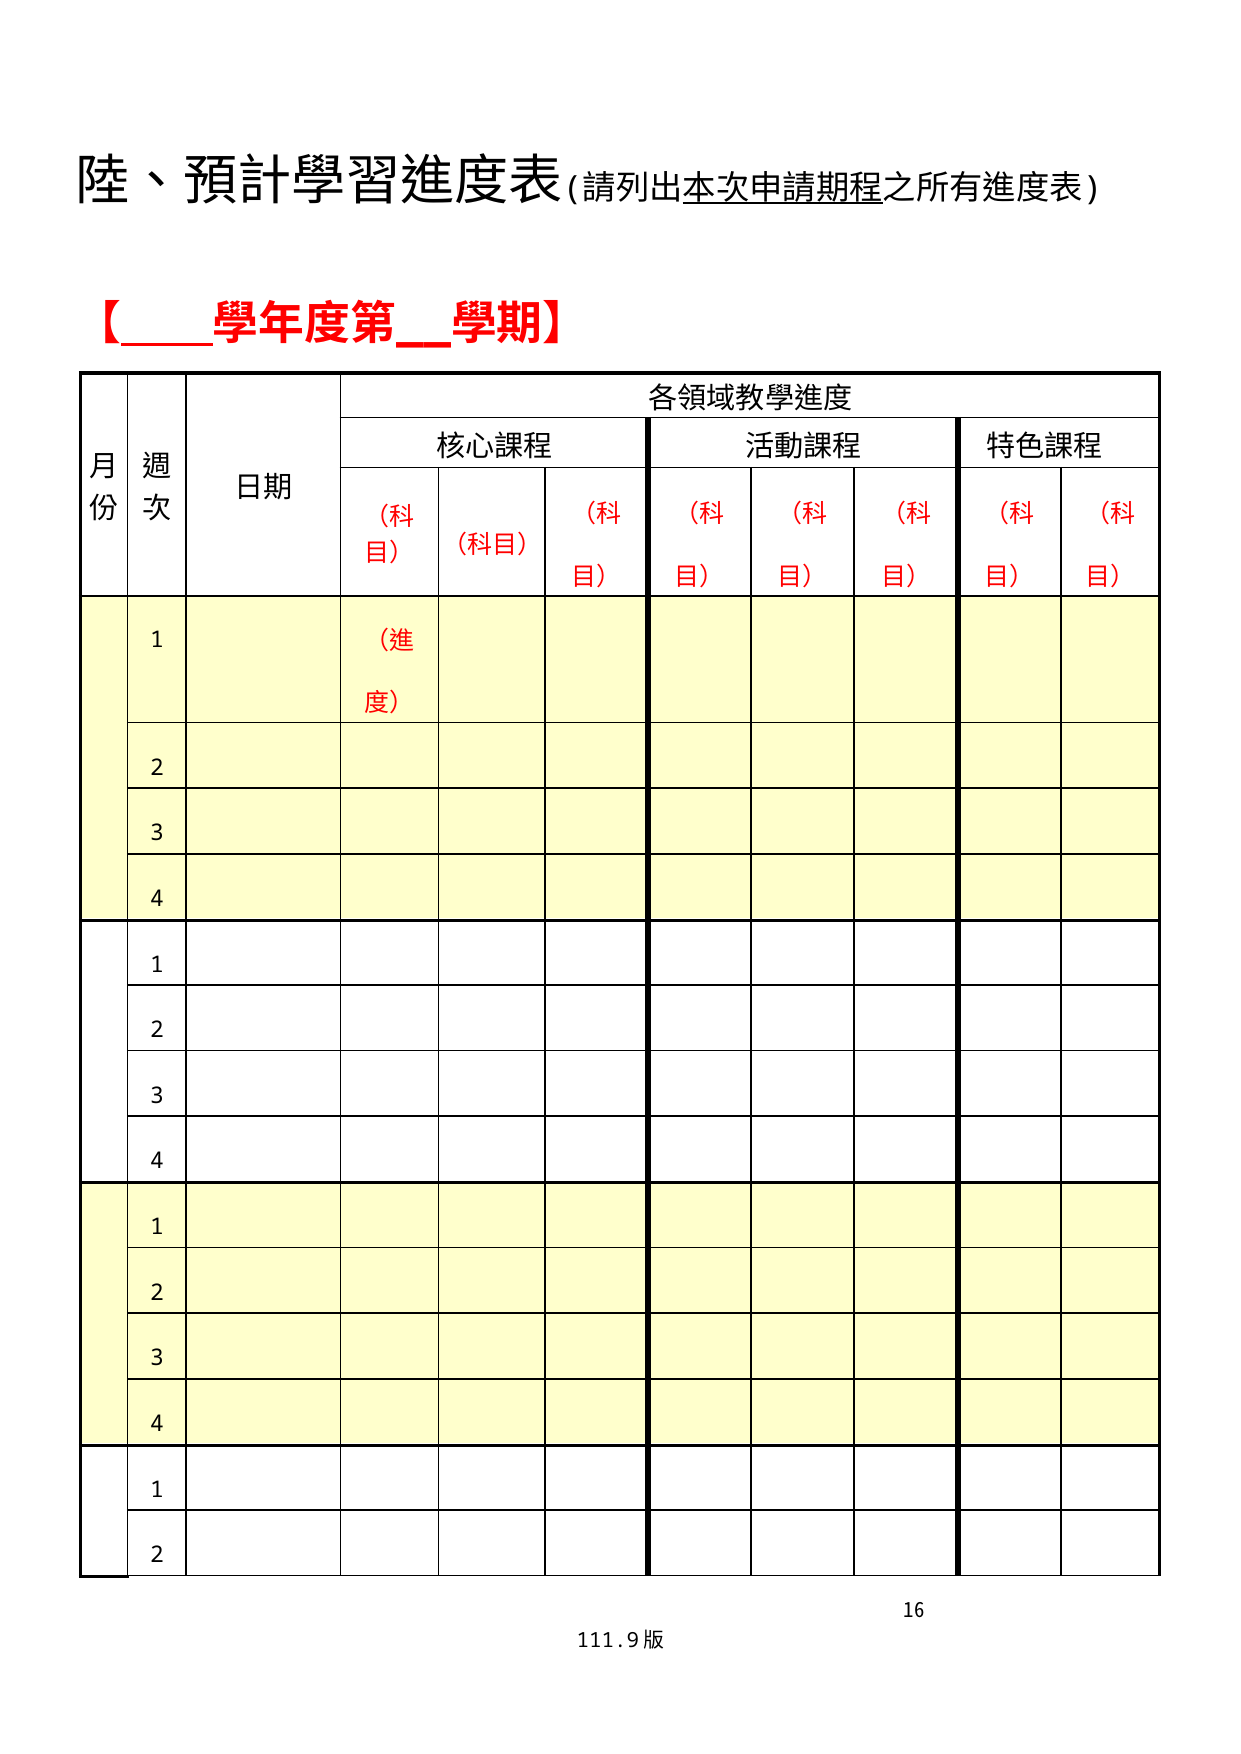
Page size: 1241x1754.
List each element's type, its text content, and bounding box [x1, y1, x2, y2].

table_cell [1062, 789, 1158, 853]
table_cell [439, 723, 544, 787]
table_cell 3 [128, 1314, 185, 1378]
table_cell [187, 855, 340, 918]
table_cell [651, 1447, 750, 1509]
table_cell [752, 1511, 853, 1575]
table_cell [855, 789, 955, 853]
table_cell [961, 1248, 1060, 1312]
table_cell [546, 922, 645, 984]
table_cell 1 [128, 1184, 185, 1247]
table_cell [341, 1184, 438, 1247]
table_cell [1062, 986, 1158, 1050]
table_cell [439, 1184, 544, 1247]
table_cell [82, 1447, 127, 1575]
table_cell [546, 855, 645, 918]
table_cell [187, 723, 340, 787]
table_cell [546, 789, 645, 853]
table_cell 2 [128, 1511, 185, 1575]
table_cell [651, 1314, 750, 1378]
table_cell [961, 922, 1060, 984]
table_cell [341, 986, 438, 1050]
table_cell [855, 1314, 955, 1378]
table_cell [546, 1380, 645, 1443]
table_cell [341, 1447, 438, 1509]
table_cell [439, 1511, 544, 1575]
table_cell 1 [128, 597, 185, 722]
table_cell [1062, 1051, 1158, 1115]
table_cell [82, 1184, 127, 1443]
table_cell [651, 855, 750, 918]
table_cell [752, 1314, 853, 1378]
table_cell [187, 1447, 340, 1509]
table_cell [439, 986, 544, 1050]
table_cell [82, 597, 127, 918]
table_header 各領域教學進度 [341, 375, 1158, 417]
table_cell [855, 1380, 955, 1443]
table_cell 2 [128, 986, 185, 1050]
table_cell [1062, 1380, 1158, 1443]
table_cell [439, 1117, 544, 1181]
table_cell [439, 1380, 544, 1443]
table_header 週次 [128, 375, 185, 595]
table_cell [187, 1184, 340, 1247]
table_cell [341, 1314, 438, 1378]
table_cell [855, 1447, 955, 1509]
table_cell [855, 1117, 955, 1181]
table_cell [341, 922, 438, 984]
table_cell [546, 597, 645, 722]
table_cell （科目） [961, 468, 1060, 595]
table_cell [341, 1117, 438, 1181]
table_cell 1 [128, 1447, 185, 1509]
table_cell [1062, 723, 1158, 787]
table_cell [961, 855, 1060, 918]
table_cell [1062, 855, 1158, 918]
table_header 月份 [82, 375, 127, 595]
table_cell [651, 1117, 750, 1181]
table_cell （科目） [439, 468, 544, 595]
table_cell [961, 1511, 1060, 1575]
table_cell [961, 1117, 1060, 1181]
table_cell [439, 789, 544, 853]
table_cell 活動課程 [651, 418, 955, 467]
table_cell [752, 1117, 853, 1181]
table_cell [752, 789, 853, 853]
table_cell （進度） [341, 597, 438, 722]
table_cell [341, 1380, 438, 1443]
table_cell [341, 789, 438, 853]
table_cell [439, 1248, 544, 1312]
table_cell 核心課程 [341, 418, 645, 467]
table_cell [855, 986, 955, 1050]
table_cell [752, 986, 853, 1050]
table_cell [439, 922, 544, 984]
subtitle 陸、預計學習進度表(請列出本次申請期程之所有進度表) [75, 103, 1165, 228]
table_cell [961, 789, 1060, 853]
table_cell 2 [128, 1248, 185, 1312]
table_cell [752, 1248, 853, 1312]
table_cell [341, 1248, 438, 1312]
table_cell [1062, 1184, 1158, 1247]
table_cell [855, 855, 955, 918]
table_cell [187, 922, 340, 984]
table_cell [1062, 1447, 1158, 1509]
table_cell [82, 922, 127, 1181]
table_cell [961, 1314, 1060, 1378]
table_cell [855, 1051, 955, 1115]
table_cell [651, 1184, 750, 1247]
table_cell [341, 723, 438, 787]
table_cell [855, 1184, 955, 1247]
table_cell 2 [128, 723, 185, 787]
table_cell （科目） [546, 468, 645, 595]
table_cell [961, 597, 1060, 722]
table_cell [961, 1380, 1060, 1443]
table_cell [546, 1117, 645, 1181]
table_cell [439, 1051, 544, 1115]
table_cell （科目） [752, 468, 853, 595]
table_cell [651, 723, 750, 787]
subtitle 【 學年度第__學期】 [75, 246, 1165, 371]
table_cell [855, 922, 955, 984]
table_cell [651, 597, 750, 722]
table_cell [752, 855, 853, 918]
table_cell （科目） [855, 468, 955, 595]
table_cell [187, 1248, 340, 1312]
table_cell （科目） [1062, 468, 1158, 595]
table_cell [752, 1184, 853, 1247]
table_cell [961, 1051, 1060, 1115]
table_cell [439, 855, 544, 918]
table_cell [752, 1447, 853, 1509]
table_cell [651, 1051, 750, 1115]
table_cell （科目） [651, 468, 750, 595]
table_cell [961, 1447, 1060, 1509]
table_cell [341, 855, 438, 918]
table_cell [1062, 1248, 1158, 1312]
table_header 日期 [187, 375, 340, 595]
table_cell [855, 1511, 955, 1575]
table_cell [187, 597, 340, 722]
table_cell （科目） [341, 468, 438, 595]
table_cell [651, 986, 750, 1050]
table_cell [546, 1184, 645, 1247]
table_cell [1062, 1117, 1158, 1181]
table_cell [651, 1511, 750, 1575]
table_cell [1062, 1314, 1158, 1378]
table_cell [855, 1248, 955, 1312]
table_cell [651, 1248, 750, 1312]
table_cell [546, 723, 645, 787]
table_cell [961, 723, 1060, 787]
table_cell [961, 1184, 1060, 1247]
table_cell [651, 789, 750, 853]
table_cell [187, 1511, 340, 1575]
table_cell [187, 1380, 340, 1443]
table_cell 4 [128, 855, 185, 918]
table_cell [752, 723, 853, 787]
table_cell 1 [128, 922, 185, 984]
table_cell [651, 1380, 750, 1443]
table_cell 特色課程 [961, 418, 1158, 467]
table_cell [546, 1248, 645, 1312]
table_cell [439, 1447, 544, 1509]
table_cell [439, 597, 544, 722]
table_cell 4 [128, 1380, 185, 1443]
table_cell [546, 986, 645, 1050]
table_cell [651, 922, 750, 984]
table_cell [187, 1051, 340, 1115]
table_cell [1062, 597, 1158, 722]
table_cell [855, 597, 955, 722]
table_cell [341, 1511, 438, 1575]
table_cell [752, 922, 853, 984]
table_cell 3 [128, 789, 185, 853]
table_cell 3 [128, 1051, 185, 1115]
table_cell [187, 1314, 340, 1378]
table_cell [546, 1314, 645, 1378]
table_cell [752, 1380, 853, 1443]
table_cell [546, 1511, 645, 1575]
table_cell [341, 1051, 438, 1115]
table_cell 4 [128, 1117, 185, 1181]
table_cell [187, 789, 340, 853]
table_cell [546, 1447, 645, 1509]
table_cell [187, 986, 340, 1050]
table_cell [439, 1314, 544, 1378]
table_cell [961, 986, 1060, 1050]
table_cell [752, 597, 853, 722]
table_cell [855, 723, 955, 787]
table_cell [187, 1117, 340, 1181]
table_cell [1062, 922, 1158, 984]
table_cell [1062, 1511, 1158, 1575]
table_cell [752, 1051, 853, 1115]
table_cell [546, 1051, 645, 1115]
